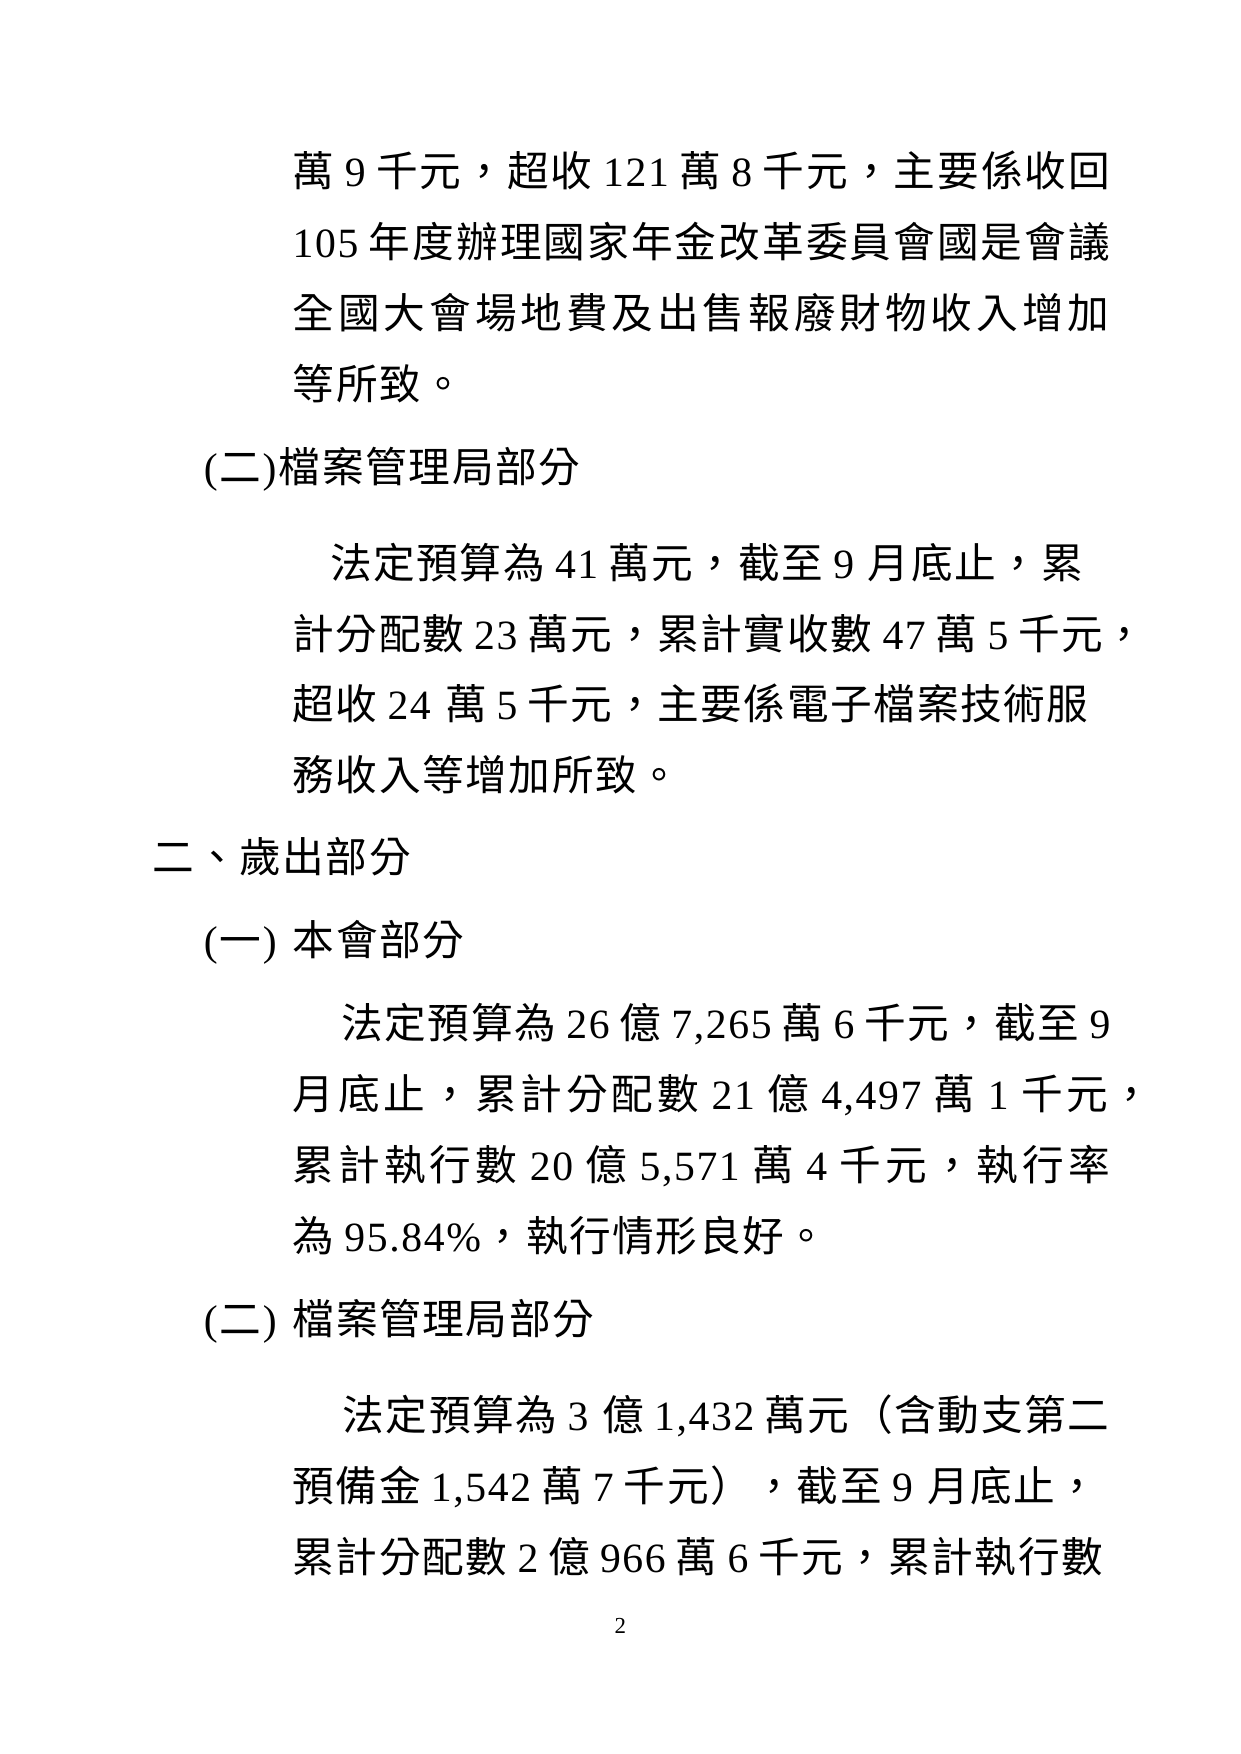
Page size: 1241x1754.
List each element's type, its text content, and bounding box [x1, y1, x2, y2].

text 法定預算為47萬8千元，截至9月底止，累計分配數27萬1千元，累計實收數148萬9千元，超收121萬8千元，主要係收回105年度辦理國家年金改革委員會國是會議全國大會場地費及出售報廢財物收入增加等所致。 [292, 130, 1110, 413]
list 檔案管理局部分 [204, 426, 1110, 497]
text 法定預算為26億7,265萬6千元，截至9月底止，累計分配數21億4,497萬1千元，累計執行數20億5,571萬4千元，執行率為95.84%，執行情形良好。 [292, 982, 1110, 1265]
text 法定預算為41萬元，截至9 月底止，累計分配數23萬元，累計實收數47萬5千元，超收24 萬5千元，主要係電子檔案技術服務收入等增加所致。 [292, 519, 1110, 803]
text 法定預算為3 億1,432萬元（含動支第二預備金1,542萬7千元），截至9 月底止，累計分配數2億966萬6千元，累計執行數 [292, 1372, 1110, 1584]
list 檔案管理局部分 [204, 1278, 1110, 1349]
list 本會部分 [204, 899, 1110, 969]
text 二、歲出部分 [130, 815, 1110, 886]
